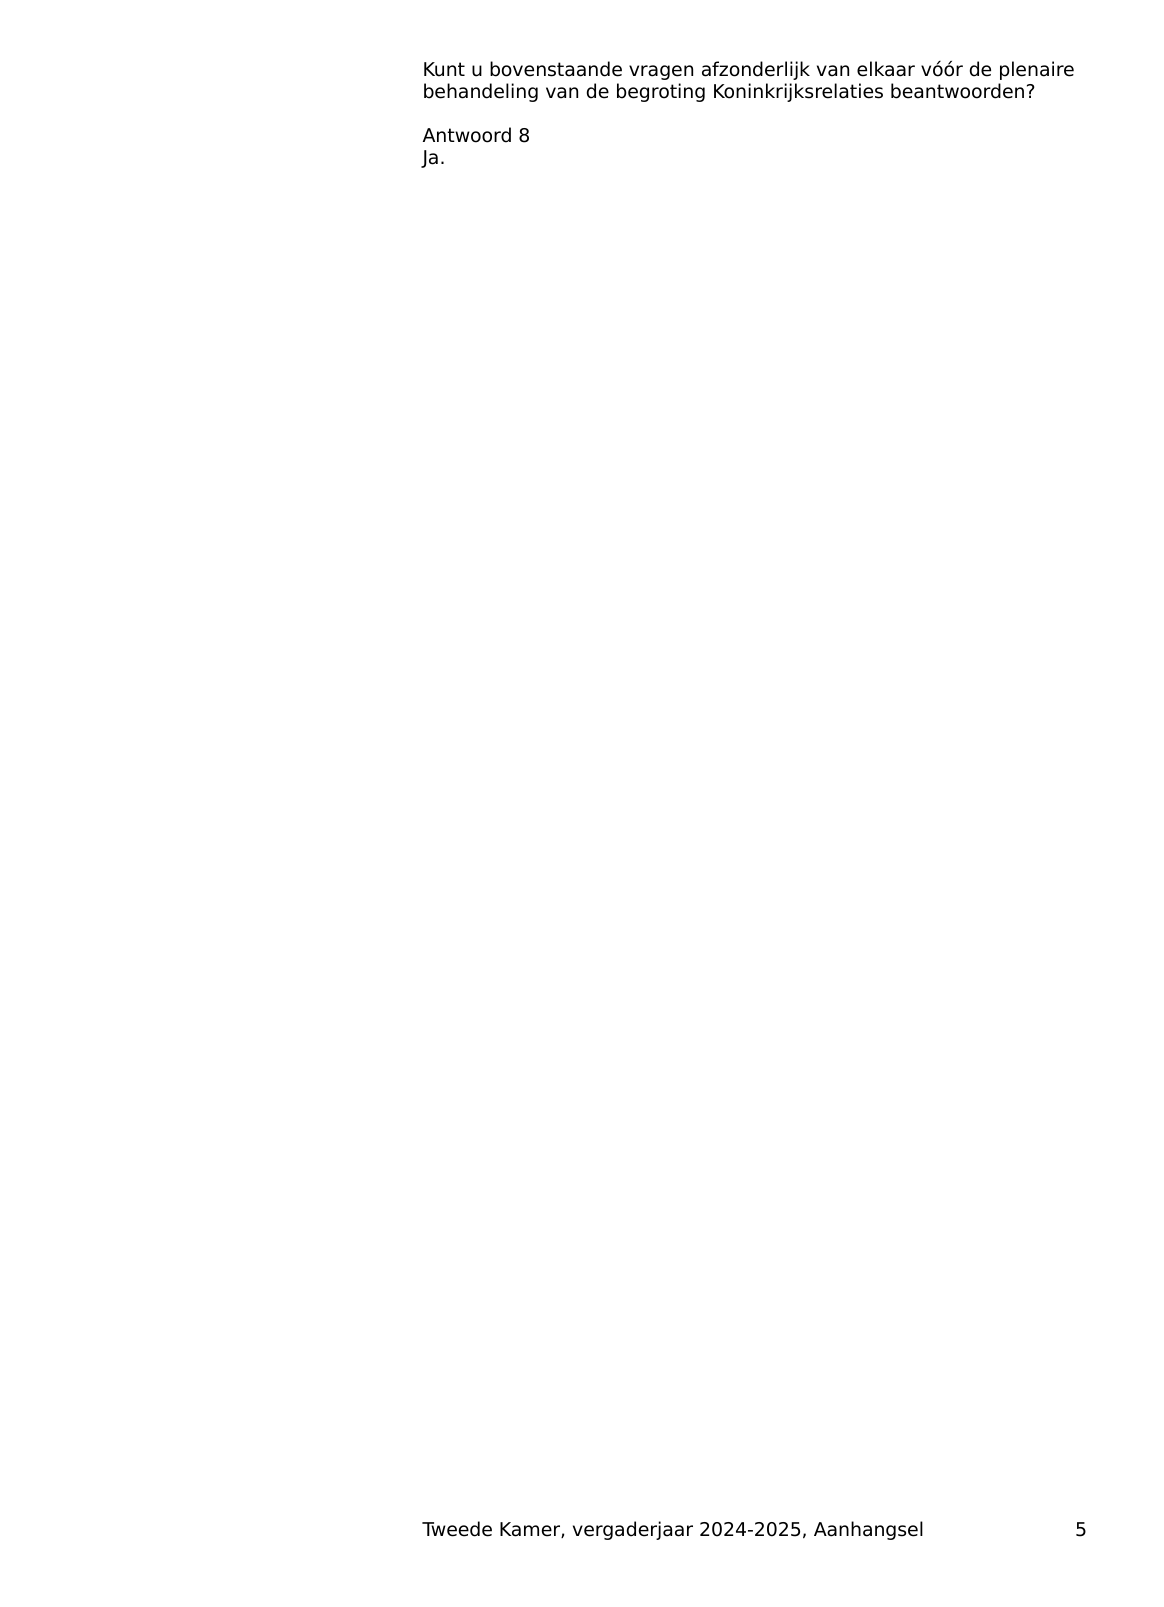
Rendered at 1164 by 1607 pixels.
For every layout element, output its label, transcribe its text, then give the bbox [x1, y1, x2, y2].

text Ja. [422, 147, 1087, 169]
text Kunt u bovenstaande vragen afzonderlijk van elkaar vóór de plenaire behandeling van de begroting Koninkrijksrelaties beantwoorden? [422, 59, 1087, 103]
text Antwoord 8 [422, 125, 1087, 147]
